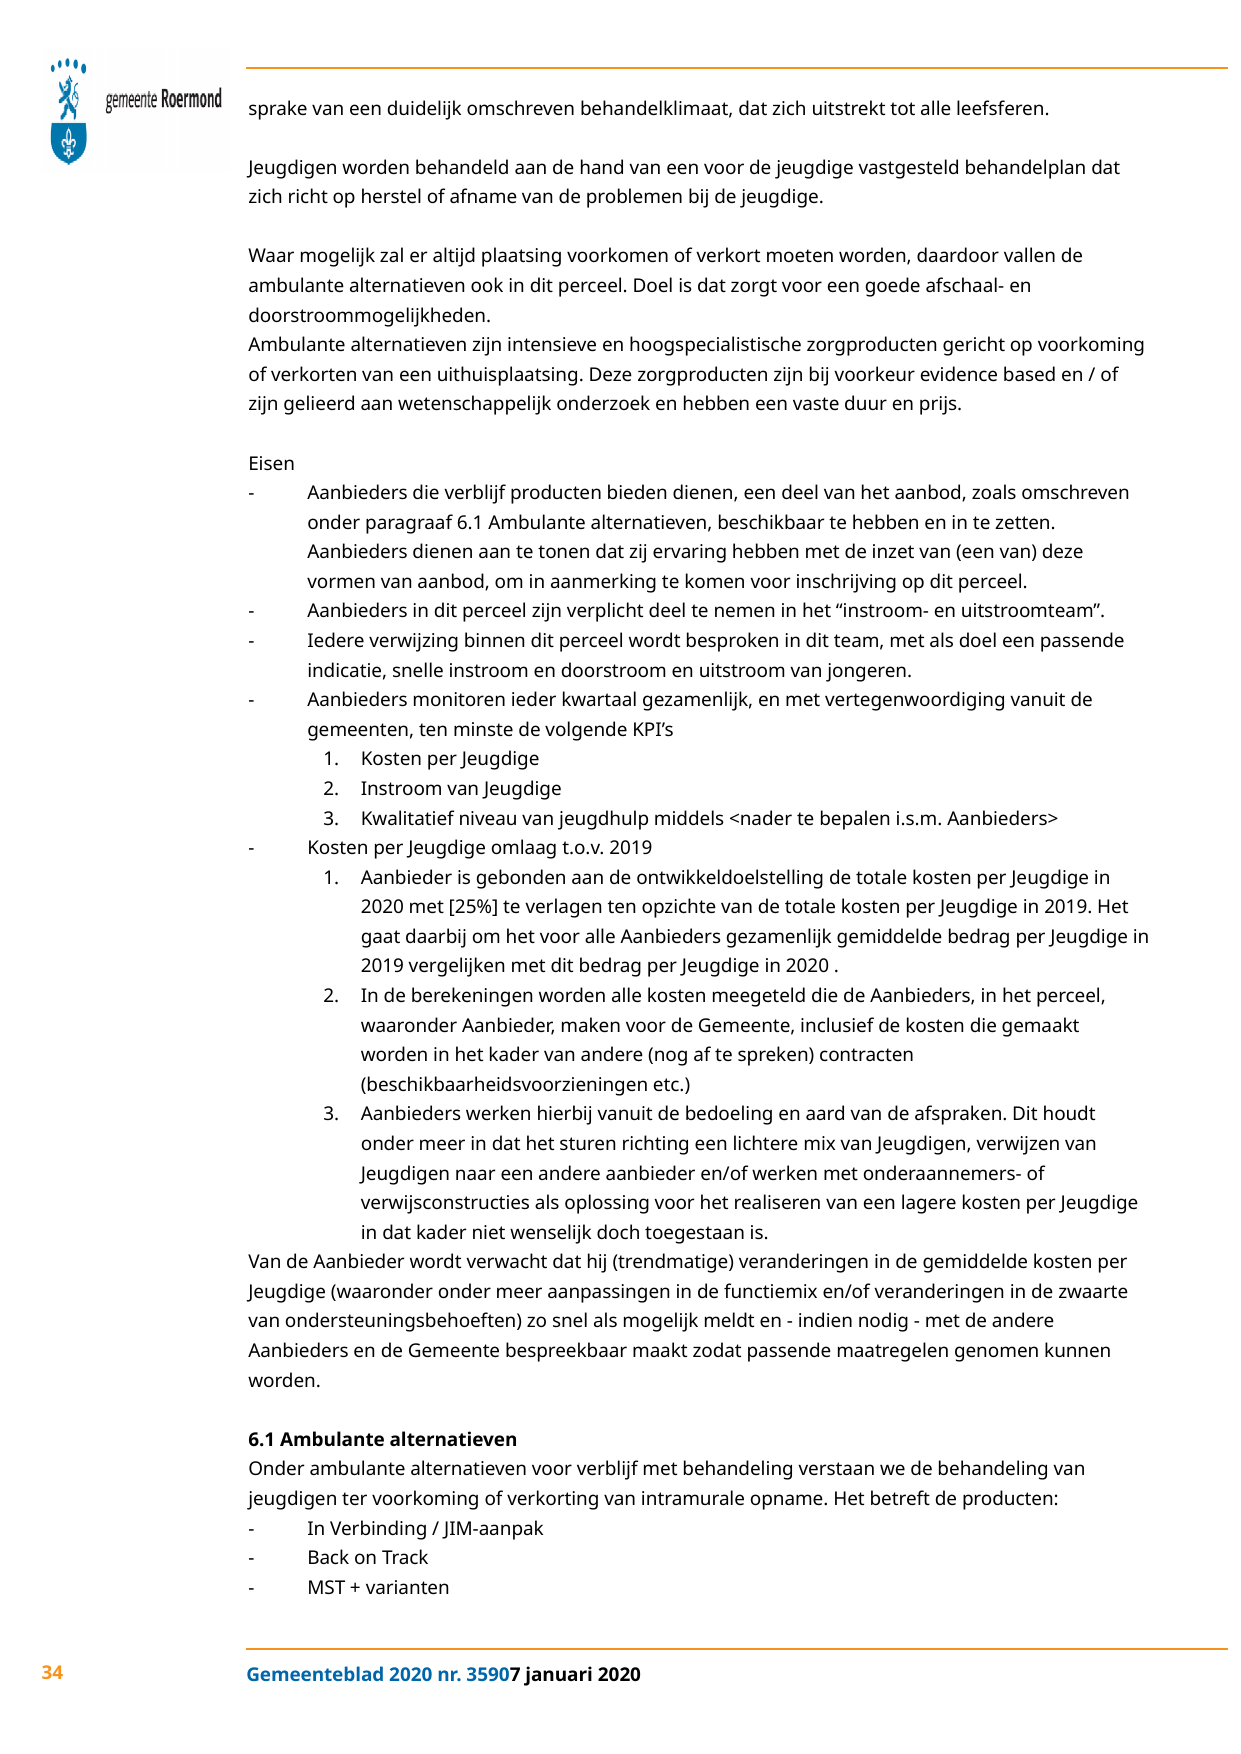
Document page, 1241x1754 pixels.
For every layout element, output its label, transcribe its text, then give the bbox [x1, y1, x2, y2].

list Kosten per Jeugdige omlaag t.o.v. 2019 [248, 834, 1152, 860]
list Instroom van Jeugdige [323, 775, 1152, 801]
list Aanbieders monitoren ieder kwartaal gezamenlijk, en met vertegenwoordiging vanuit de gemeenten, ten minste de volgende KPI’s [248, 686, 1152, 742]
list Aanbieder is gebonden aan de ontwikkeldoelstelling de totale kosten per Jeugdige in 2020 met [25%] te verlagen ten opzichte van de totale kosten per Jeugdige in 2019. Het gaat daarbij om het voor alle Aanbieders gezamenlijk gemiddelde bedrag per Jeugdige in 2019 vergelijken met dit bedrag per Jeugdige in 2020 . [323, 864, 1152, 978]
text Jeugdigen worden behandeld aan de hand van een voor de jeugdige vastgesteld behandelplan dat zich richt op herstel of afname van de problemen bij de jeugdige. [248, 154, 1152, 209]
text Van de Aanbieder wordt verwacht dat hij (trendmatige) veranderingen in de gemiddelde kosten per Jeugdige (waaronder onder meer aanpassingen in de functiemix en/of veranderingen in de zwaarte van ondersteuningsbehoeften) zo snel als mogelijk meldt en - indien nodig - met de andere Aanbieders en de Gemeente bespreekbaar maakt zodat passende maatregelen genomen kunnen worden. [248, 1248, 1152, 1393]
text Eisen [248, 450, 1152, 476]
list Iedere verwijzing binnen dit perceel wordt besproken in dit team, met als doel een passende indicatie, snelle instroom en doorstroom en uitstroom van jongeren. [248, 627, 1152, 683]
list Kosten per Jeugdige [323, 746, 1152, 771]
text 6.1 Ambulante alternatieven [248, 1426, 1152, 1452]
list Aanbieders werken hierbij vanuit de bedoeling en aard van de afspraken. Dit houdt onder meer in dat het sturen richting een lichtere mix van Jeugdigen, verwijzen van Jeugdigen naar een andere aanbieder en/of werken met onderaannemers- of verwijsconstructies als oplossing voor het realiseren van een lagere kosten per Jeugdige in dat kader niet wenselijk doch toegestaan is. [323, 1101, 1152, 1245]
text Waar mogelijk zal er altijd plaatsing voorkomen of verkort moeten worden, daardoor vallen de ambulante alternatieven ook in dit perceel. Doel is dat zorgt voor een goede afschaal- en doorstroommogelijkheden. [248, 243, 1152, 328]
list In Verbinding / JIM-aanpak [248, 1515, 1152, 1541]
text Onder ambulante alternatieven voor verblijf met behandeling verstaan we de behandeling van jeugdigen ter voorkoming of verkorting van intramurale opname. Het betreft de producten: [248, 1456, 1152, 1511]
list MST + varianten [248, 1574, 1152, 1600]
list Back on Track [248, 1544, 1152, 1570]
text sprake van een duidelijk omschreven behandelklimaat, dat zich uitstrekt tot alle leefsferen. [248, 95, 1152, 121]
list Kwalitatief niveau van jeugdhulp middels <nader te bepalen i.s.m. Aanbieders> [323, 805, 1152, 831]
list In de berekeningen worden alle kosten meegeteld die de Aanbieders, in het perceel, waaronder Aanbieder, maken voor de Gemeente, inclusief de kosten die gemaakt worden in het kader van andere (nog af te spreken) contracten (beschikbaarheidsvoorzieningen etc.) [323, 982, 1152, 1097]
text Ambulante alternatieven zijn intensieve en hoogspecialistische zorgproducten gericht op voorkoming of verkorten van een uithuisplaatsing. Deze zorgproducten zijn bij voorkeur evidence based en / of zijn gelieerd aan wetenschappelijk onderzoek en hebben een vaste duur en prijs. [248, 331, 1152, 416]
list Aanbieders in dit perceel zijn verplicht deel te nemen in het “instroom- en uitstroomteam”. [248, 598, 1152, 623]
picture [41, 47, 231, 172]
list Aanbieders die verblijf producten bieden dienen, een deel van het aanbod, zoals omschreven onder paragraaf 6.1 Ambulante alternatieven, beschikbaar te hebben en in te zetten. Aanbieders dienen aan te tonen dat zij ervaring hebben met de inzet van (een van) deze vormen van aanbod, om in aanmerking te komen voor inschrijving op dit perceel. [248, 479, 1152, 594]
